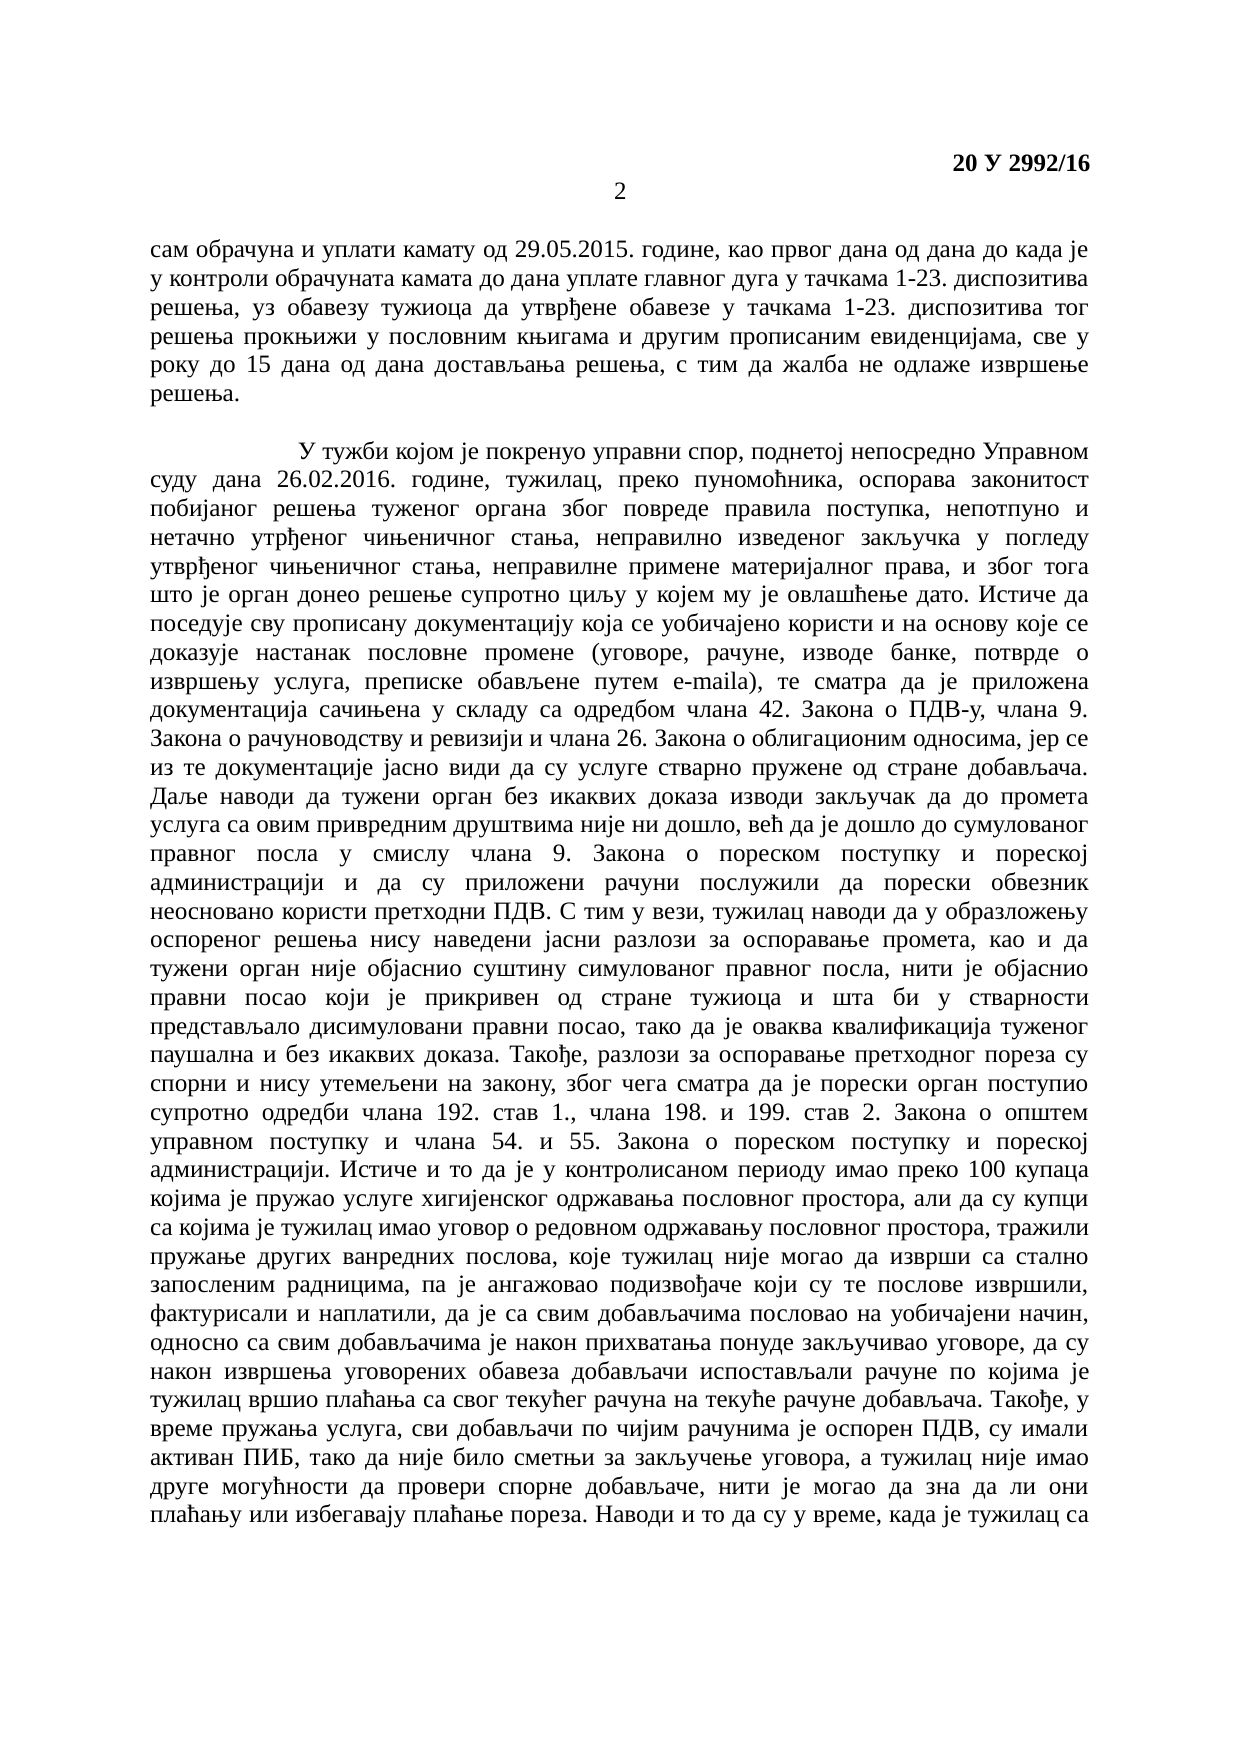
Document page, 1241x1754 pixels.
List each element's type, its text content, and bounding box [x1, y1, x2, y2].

text У тужби којом је покренуо управни спор, поднетој непосредно Управном суду дана 26.02.2016. године, тужилац, преко пуномоћника, оспорава законитост побијаног решења туженог органа због повреде правила поступка, непотпуно и нетачно утрђеног чињеничног стања, неправилно изведеног закључка у погледу утврђеног чињеничног стања, неправилне примене материјалног права, и због тога што је орган донео решење супротно циљу у којем му је овлашћење дато. Истиче да поседује сву прописану документацију која се уобичајено користи и на основу које се доказује настанак пословне промене (уговоре, рачуне, изводе банке, потврде о извршењу услуга, преписке обављене путем e-maila), те сматра да је приложена документација сачињена у складу са одредбом члана 42. Закона о ПДВ-у, члана 9. Закона о рачуноводству и ревизији и члана 26. Закона о облигационим односима, јер се из те документације јасно види да су услуге стварно пружене од стране добављача. Даље наводи да тужени орган без икаквих доказа изводи закључак да до промета услуга са овим привредним друштвима није ни дошло, већ да је дошло до сумулованог правног посла у смислу члана 9. Закона о пореском поступку и пореској администрацији и да су приложени рачуни послужили да порески обвезник неосновано користи претходни ПДВ. С тим у вези, тужилац наводи да у образложењу оспореног решења нису наведени јасни разлози за оспоравање промета, као и да тужени орган није објаснио суштину симулованог правног посла, нити је објаснио правни посао који је прикривен од стране тужиоца и шта би у стварности представљало дисимуловани правни посао, тако да је оваква квалификација туженог паушална и без икаквих доказа. Такође, разлози за оспоравање претходног пореза су спорни и нису утемељени на закону, због чега сматра да је порески орган поступио супротно одредби члана 192. став 1., члана 198. и 199. став 2. Закона о општем управном поступку и члана 54. и 55. Закона о пореском поступку и пореској администрацији. Истиче и то да је у контролисаном периоду имао преко 100 купаца којима је пружао услуге хигијенског одржавања пословног простора, али да су купци са којима је тужилац имао уговор о редовном одржавању пословног простора, тражили пружање других ванредних послова, које тужилац није могао да изврши са стално запосленим радницима, па је ангажовао подизвођаче који су те послове извршили, фактурисали и наплатили, да је са свим добављачима пословао на уобичајени начин, односно са свим добављачима је након прихватања понуде закључивао уговоре, да су након извршења уговорених обавеза добављачи испостављали рачуне по којима је тужилац вршио плаћања са свог текућег рачуна на текуће рачуне добављача. Такође, у време пружања услуга, сви добављачи по чијим рачунима је оспорен ПДВ, су имали активан ПИБ, тако да није било сметњи за закључење уговора, а тужилац није имао друге могућности да провери спорне добављаче, нити је могао да зна да ли они плаћању или избегавају плаћање пореза. Наводи и то да су у време, када је тужилац са [150, 436, 1090, 1528]
text сам обрачуна и уплати камату од 29.05.2015. године, као првог дана од дана до када је у контроли обрачуната камата до дана уплате главног дуга у тачкама 1-23. диспозитива решења, уз обавезу тужиоца да утврђене обавезе у тачкама 1-23. диспозитива тог решења прокњижи у пословним књигама и другим прописаним евиденцијама, све у року до 15 дана од дана достављања решења, с тим да жалба не одлаже извршење решења. [150, 234, 1090, 407]
